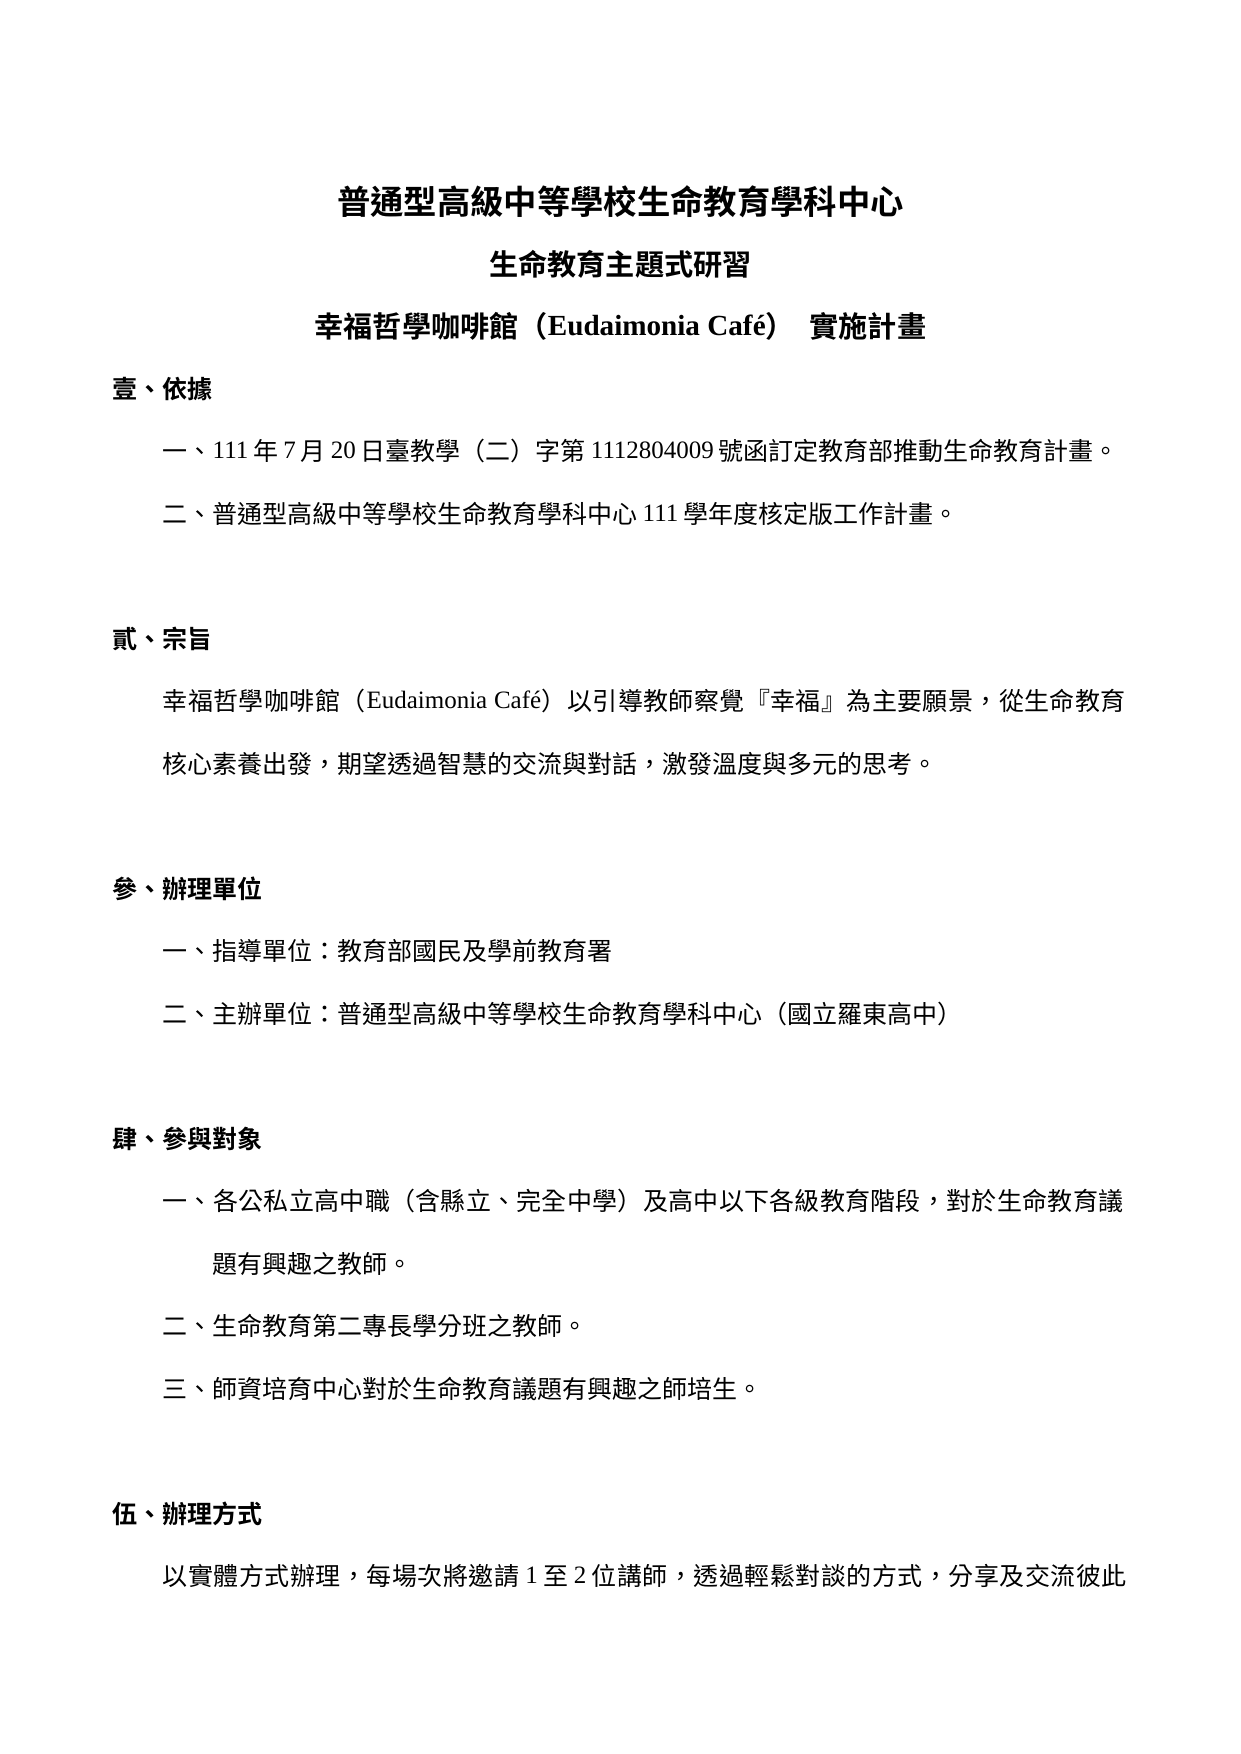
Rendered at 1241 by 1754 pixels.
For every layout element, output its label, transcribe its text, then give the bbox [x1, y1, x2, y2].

text 二、主辦單位：普通型高級中等學校生命教育學科中心（國立羅東高中） [112, 971, 1128, 1033]
text 以實體方式辦理，每場次將邀請1至2位講師，透過輕鬆對談的方式，分享及交流彼此 [162, 1533, 1128, 1596]
text 二、生命教育第二專長學分班之教師。 [162, 1283, 1128, 1346]
text 三、師資培育中心對於生命教育議題有興趣之師培生。 [162, 1346, 1128, 1408]
text 二、普通型高級中等學校生命教育學科中心111學年度核定版工作計畫。 [162, 471, 1128, 533]
text 肆、參與對象 [112, 1096, 1128, 1158]
text 一、111年7月20日臺教學（二）字第1112804009號函訂定教育部推動生命教育計畫。 [162, 408, 1128, 471]
text 伍、辦理方式 [112, 1471, 1128, 1533]
text 生命教育主題式研習 [112, 221, 1128, 283]
text 普通型高級中等學校生命教育學科中心 [112, 158, 1128, 221]
text 參、辦理單位 [112, 846, 1128, 908]
text 壹、依據 [112, 346, 1128, 408]
text 幸福哲學咖啡館（Eudaimonia Café） 實施計畫 [112, 283, 1128, 346]
text 貳、宗旨 [112, 596, 1128, 658]
text 幸福哲學咖啡館（Eudaimonia Café）以引導教師察覺『幸福』為主要願景，從生命教育核心素養出發，期望透過智慧的交流與對話，激發溫度與多元的思考。 [162, 658, 1128, 783]
text 一、指導單位：教育部國民及學前教育署 [112, 908, 1128, 971]
text 一、各公私立高中職（含縣立、完全中學）及高中以下各級教育階段，對於生命教育議題有興趣之教師。 [162, 1158, 1128, 1283]
